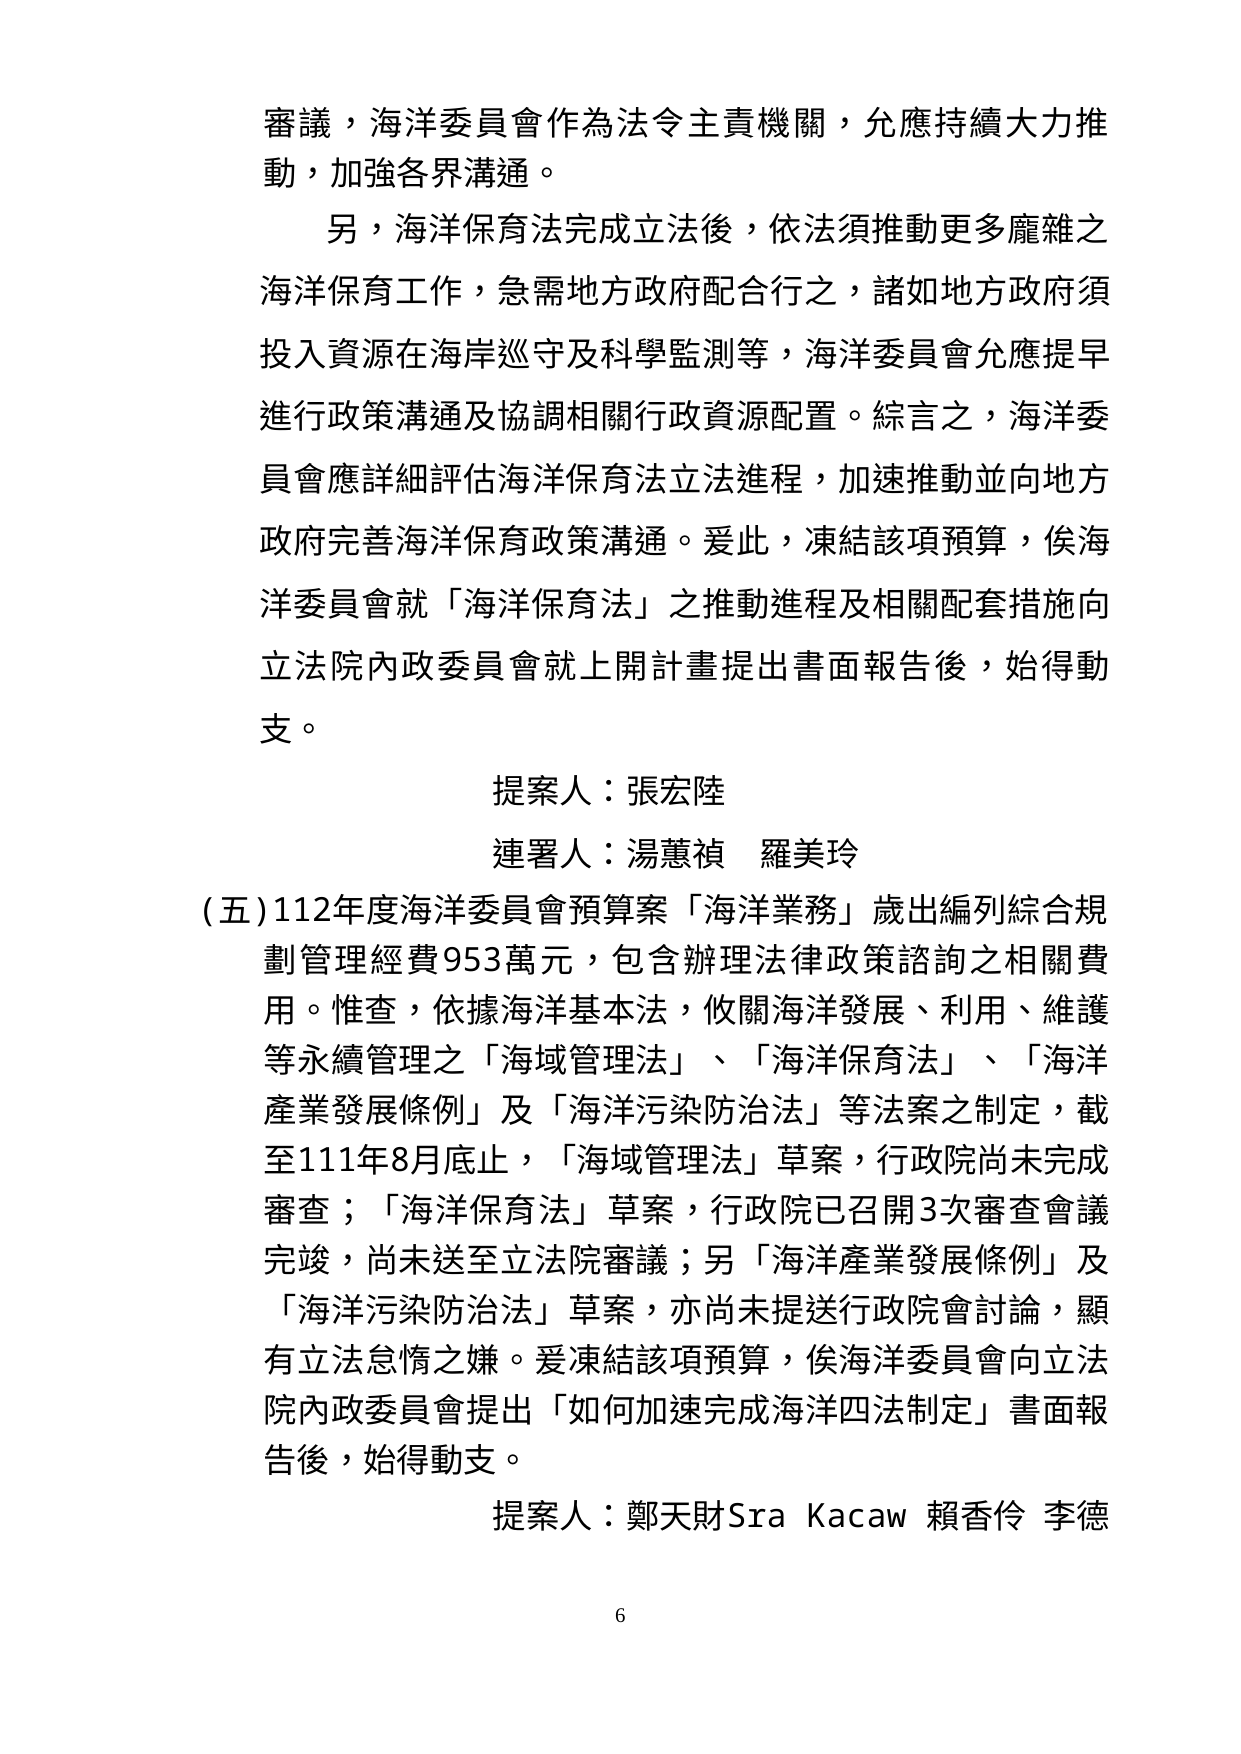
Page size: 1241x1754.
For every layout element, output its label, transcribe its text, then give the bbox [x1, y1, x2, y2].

text 提案人：鄭天財Sra Kacaw 賴香伶 李德 [192, 1483, 1110, 1546]
text 連署人：湯蕙禎 羅美玲 [192, 821, 1110, 883]
text 另，海洋保育法完成立法後，依法須推動更多龐雜之海洋保育工作，急需地方政府配合行之，諸如地方政府須投入資源在海岸巡守及科學監測等，海洋委員會允應提早進行政策溝通及協調相關行政資源配置。綜言之，海洋委員會應詳細評估海洋保育法立法進程，加速推動並向地方政府完善海洋保育政策溝通。爰此，凍結該項預算，俟海洋委員會就「海洋保育法」之推動進程及相關配套措施向立法院內政委員會就上開計畫提出書面報告後，始得動支。 [259, 196, 1110, 758]
text (五)112年度海洋委員會預算案「海洋業務」歲出編列綜合規劃管理經費953萬元，包含辦理法律政策諮詢之相關費用。惟查，依據海洋基本法，攸關海洋發展、利用、維護等永續管理之「海域管理法」、「海洋保育法」、「海洋產業發展條例」及「海洋污染防治法」等法案之制定，截至111年8月底止，「海域管理法」草案，行政院尚未完成審查；「海洋保育法」草案，行政院已召開3次審查會議完竣，尚未送至立法院審議；另「海洋產業發展條例」及「海洋污染防治法」草案，亦尚未提送行政院會討論，顯有立法怠惰之嫌。爰凍結該項預算，俟海洋委員會向立法院內政委員會提出「如何加速完成海洋四法制定」書面報告後，始得動支。 [130, 883, 1110, 1483]
text 提案人：張宏陸 [192, 758, 1110, 821]
text 審議，海洋委員會作為法令主責機關，允應持續大力推動，加強各界溝通。 [130, 96, 1110, 196]
